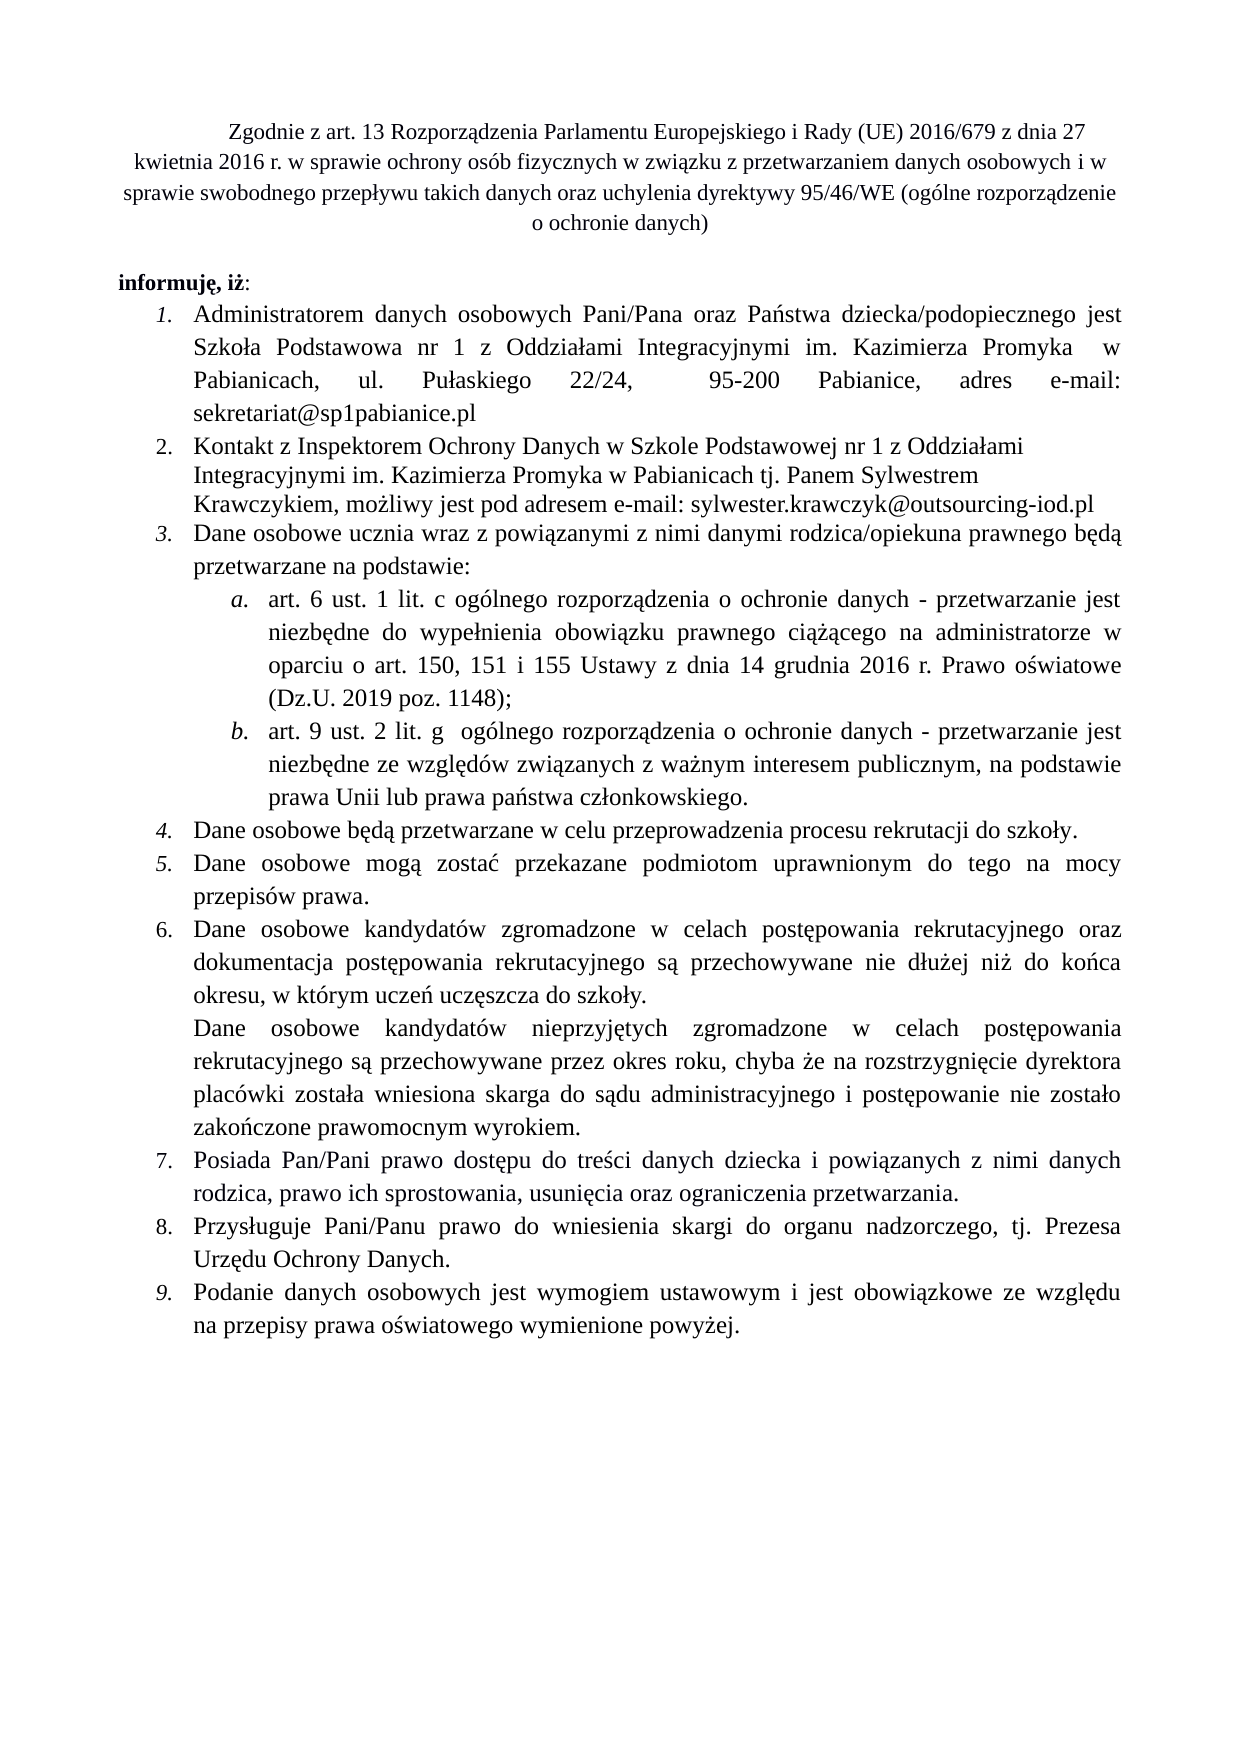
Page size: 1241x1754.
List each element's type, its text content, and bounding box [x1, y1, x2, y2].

list Dane osobowe będą przetwarzane w celu przeprowadzenia procesu rekrutacji do szkoły. [156, 815, 1122, 844]
list Dane osobowe ucznia wraz z powiązanymi z nimi danymi rodzica/opiekuna prawnego będą przetwarzane na podstawie: [156, 518, 1122, 579]
list art. 6 ust. 1 lit. c ogólnego rozporządzenia o ochronie danych - przetwarzanie jest niezbędne do wypełnienia obowiązku prawnego ciążącego na administratorze w oparciu o art. 150, 151 i 155 Ustawy z dnia 14 grudnia 2016 r. Prawo oświatowe (Dz.U. 2019 poz. 1148); [231, 584, 1122, 712]
list Dane osobowe mogą zostać przekazane podmiotom uprawnionym do tego na mocy przepisów prawa. [156, 848, 1122, 910]
list Dane osobowe kandydatów nieprzyjętych zgromadzone w celach postępowania rekrutacyjnego są przechowywane przez okres roku, chyba że na rozstrzygnięcie dyrektora placówki została wniesiona skarga do sądu administracyjnego i postępowanie nie zostało zakończone prawomocnym wyrokiem. [156, 1013, 1122, 1141]
list Podanie danych osobowych jest wymogiem ustawowym i jest obowiązkowe ze względu na przepisy prawa oświatowego wymienione powyżej. [156, 1277, 1122, 1339]
text informuję, iż: [118, 269, 1122, 296]
list Posiada Pan/Pani prawo dostępu do treści danych dziecka i powiązanych z nimi danych rodzica, prawo ich sprostowania, usunięcia oraz ograniczenia przetwarzania. [156, 1145, 1122, 1207]
list art. 9 ust. 2 lit. g ogólnego rozporządzenia o ochronie danych - przetwarzanie jest niezbędne ze względów związanych z ważnym interesem publicznym, na podstawie prawa Unii lub prawa państwa członkowskiego. [231, 716, 1122, 811]
list Kontakt z Inspektorem Ochrony Danych w Szkole Podstawowej nr 1 z Oddziałami Integracyjnymi im. Kazimierza Promyka w Pabianicach tj. Panem Sylwestrem Krawczykiem, możliwy jest pod adresem e-mail: sylwester.krawczyk@outsourcing-iod.pl [156, 431, 1122, 518]
text Zgodnie z art. 13 Rozporządzenia Parlamentu Europejskiego i Rady (UE) 2016/679 z dnia 27 kwietnia 2016 r. w sprawie ochrony osób fizycznych w związku z przetwarzaniem danych osobowych i w sprawie swobodnego przepływu takich danych oraz uchylenia dyrektywy 95/46/WE (ogólne rozporządzenie o ochronie danych) [118, 118, 1122, 235]
list Dane osobowe kandydatów zgromadzone w celach postępowania rekrutacyjnego oraz dokumentacja postępowania rekrutacyjnego są przechowywane nie dłużej niż do końca okresu, w którym uczeń uczęszcza do szkoły. [156, 914, 1122, 1009]
list Przysługuje Pani/Panu prawo do wniesienia skargi do organu nadzorczego, tj. Prezesa Urzędu Ochrony Danych. [156, 1211, 1122, 1273]
list Administratorem danych osobowych Pani/Pana oraz Państwa dziecka/podopiecznego jest Szkoła Podstawowa nr 1 z Oddziałami Integracyjnymi im. Kazimierza Promyka w Pabianicach, ul. Pułaskiego 22/24, 95-200 Pabianice, adres e-mail: sekretariat@sp1pabianice.pl [156, 299, 1122, 427]
